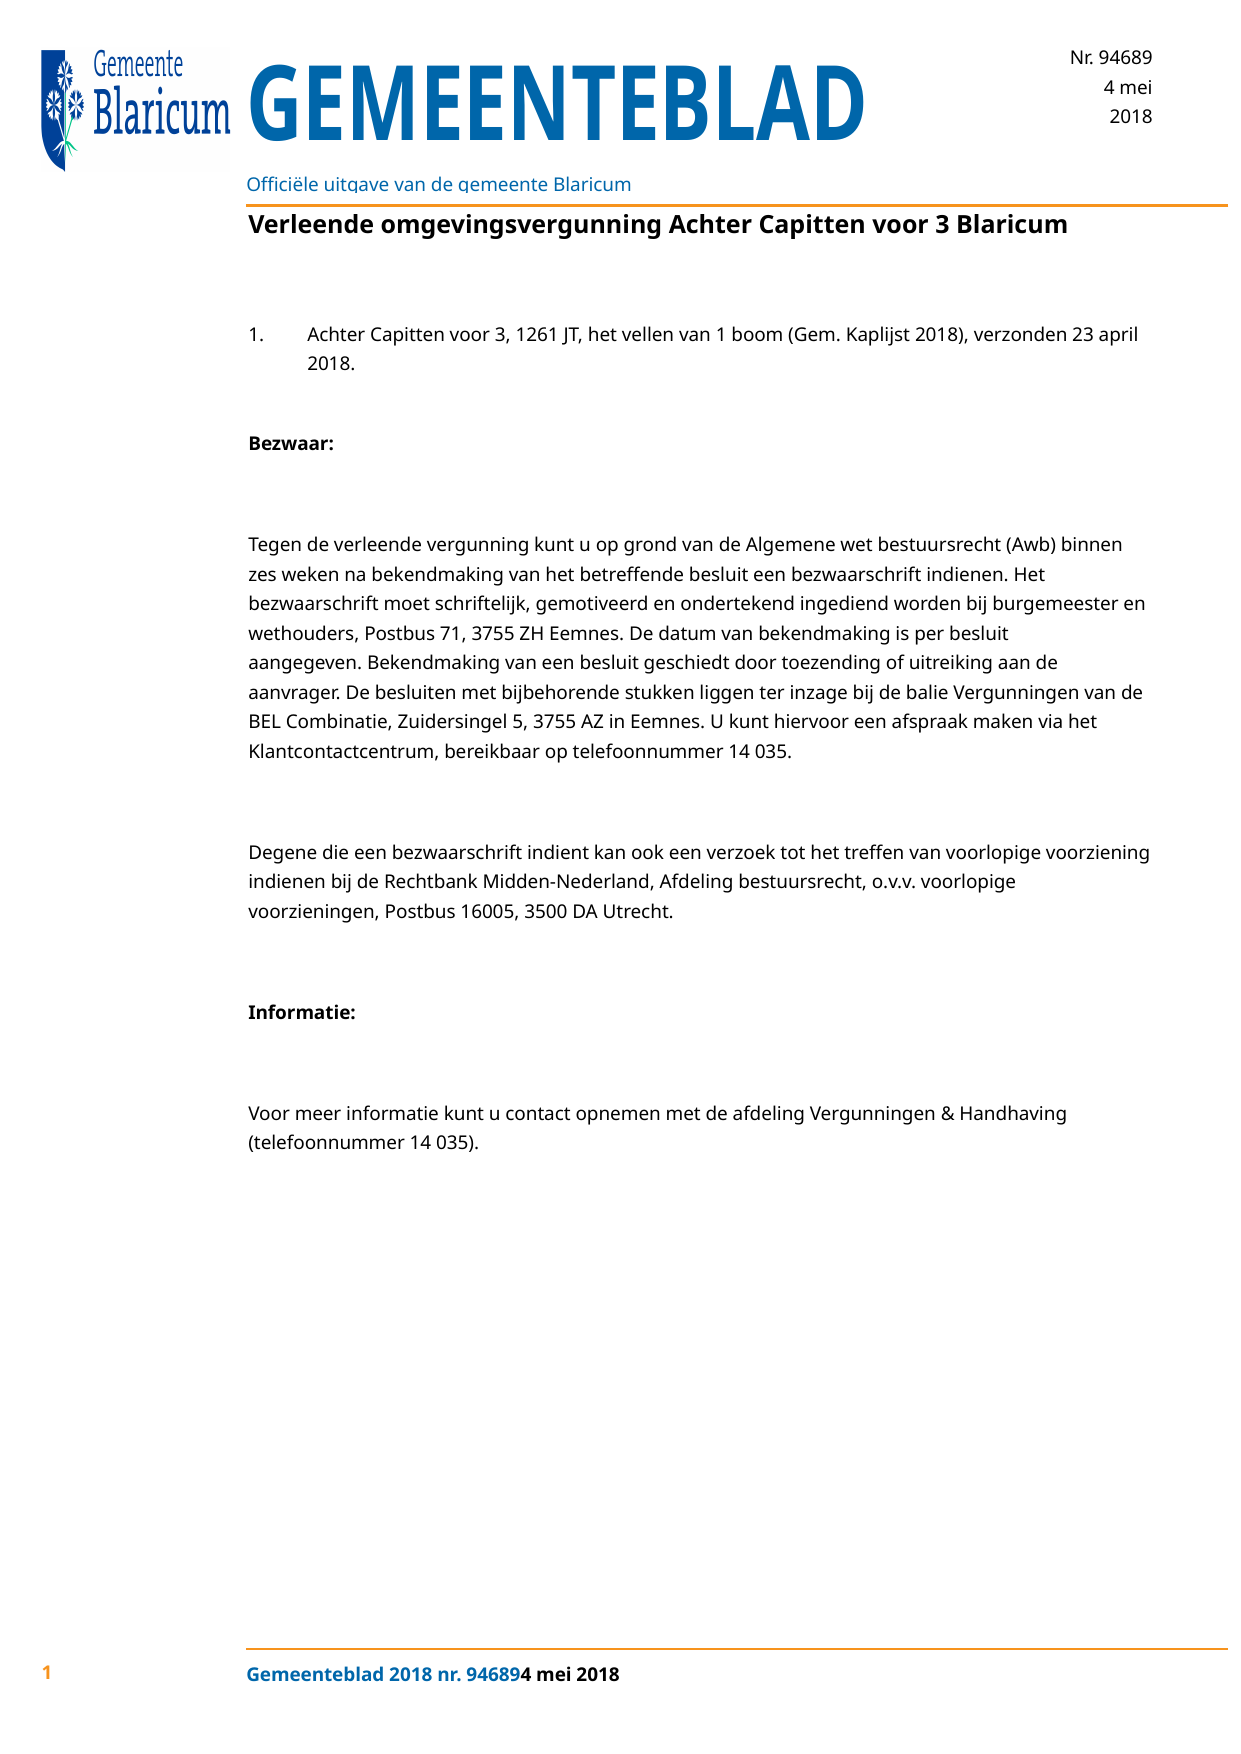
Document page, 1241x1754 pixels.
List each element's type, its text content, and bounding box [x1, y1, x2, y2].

text Voor meer informatie kunt u contact opnemen met de afdeling Vergunningen & Handhaving (telefoonnummer 14 035). [248, 1100, 1152, 1155]
text Degene die een bezwaarschrift indient kan ook een verzoek tot het treffen van voorlopige voorziening indienen bij de Rechtbank Midden-Nederland, Afdeling bestuursrecht, o.v.v. voorlopige voorzieningen, Postbus 16005, 3500 DA Utrecht. [248, 839, 1152, 924]
text Tegen de verleende vergunning kunt u op grond van de Algemene wet bestuursrecht (Awb) binnen zes weken na bekendmaking van het betreffende besluit een bezwaarschrift indienen. Het bezwaarschrift moet schriftelijk, gemotiveerd en ondertekend ingediend worden bij burgemeester en wethouders, Postbus 71, 3755 ZH Eemnes. De datum van bekendmaking is per besluit aangegeven. Bekendmaking van een besluit geschiedt door toezending of uitreiking aan de aanvrager. De besluiten met bijbehorende stukken liggen ter inzage bij de balie Vergunningen van de BEL Combinatie, Zuidersingel 5, 3755 AZ in Eemnes. U kunt hiervoor een afspraak maken via het Klantcontactcentrum, bereikbaar op telefoonnummer 14 035. [248, 531, 1152, 764]
picture [41, 47, 231, 172]
list Achter Capitten voor 3, 1261 JT, het vellen van 1 boom (Gem. Kaplijst 2018), verzonden 23 april 2018. [248, 321, 1152, 376]
text Informatie: [248, 999, 1152, 1025]
text Bezwaar: [248, 430, 1152, 456]
text Verleende omgevingsvergunning Achter Capitten voor 3 Blaricum [248, 207, 1152, 241]
